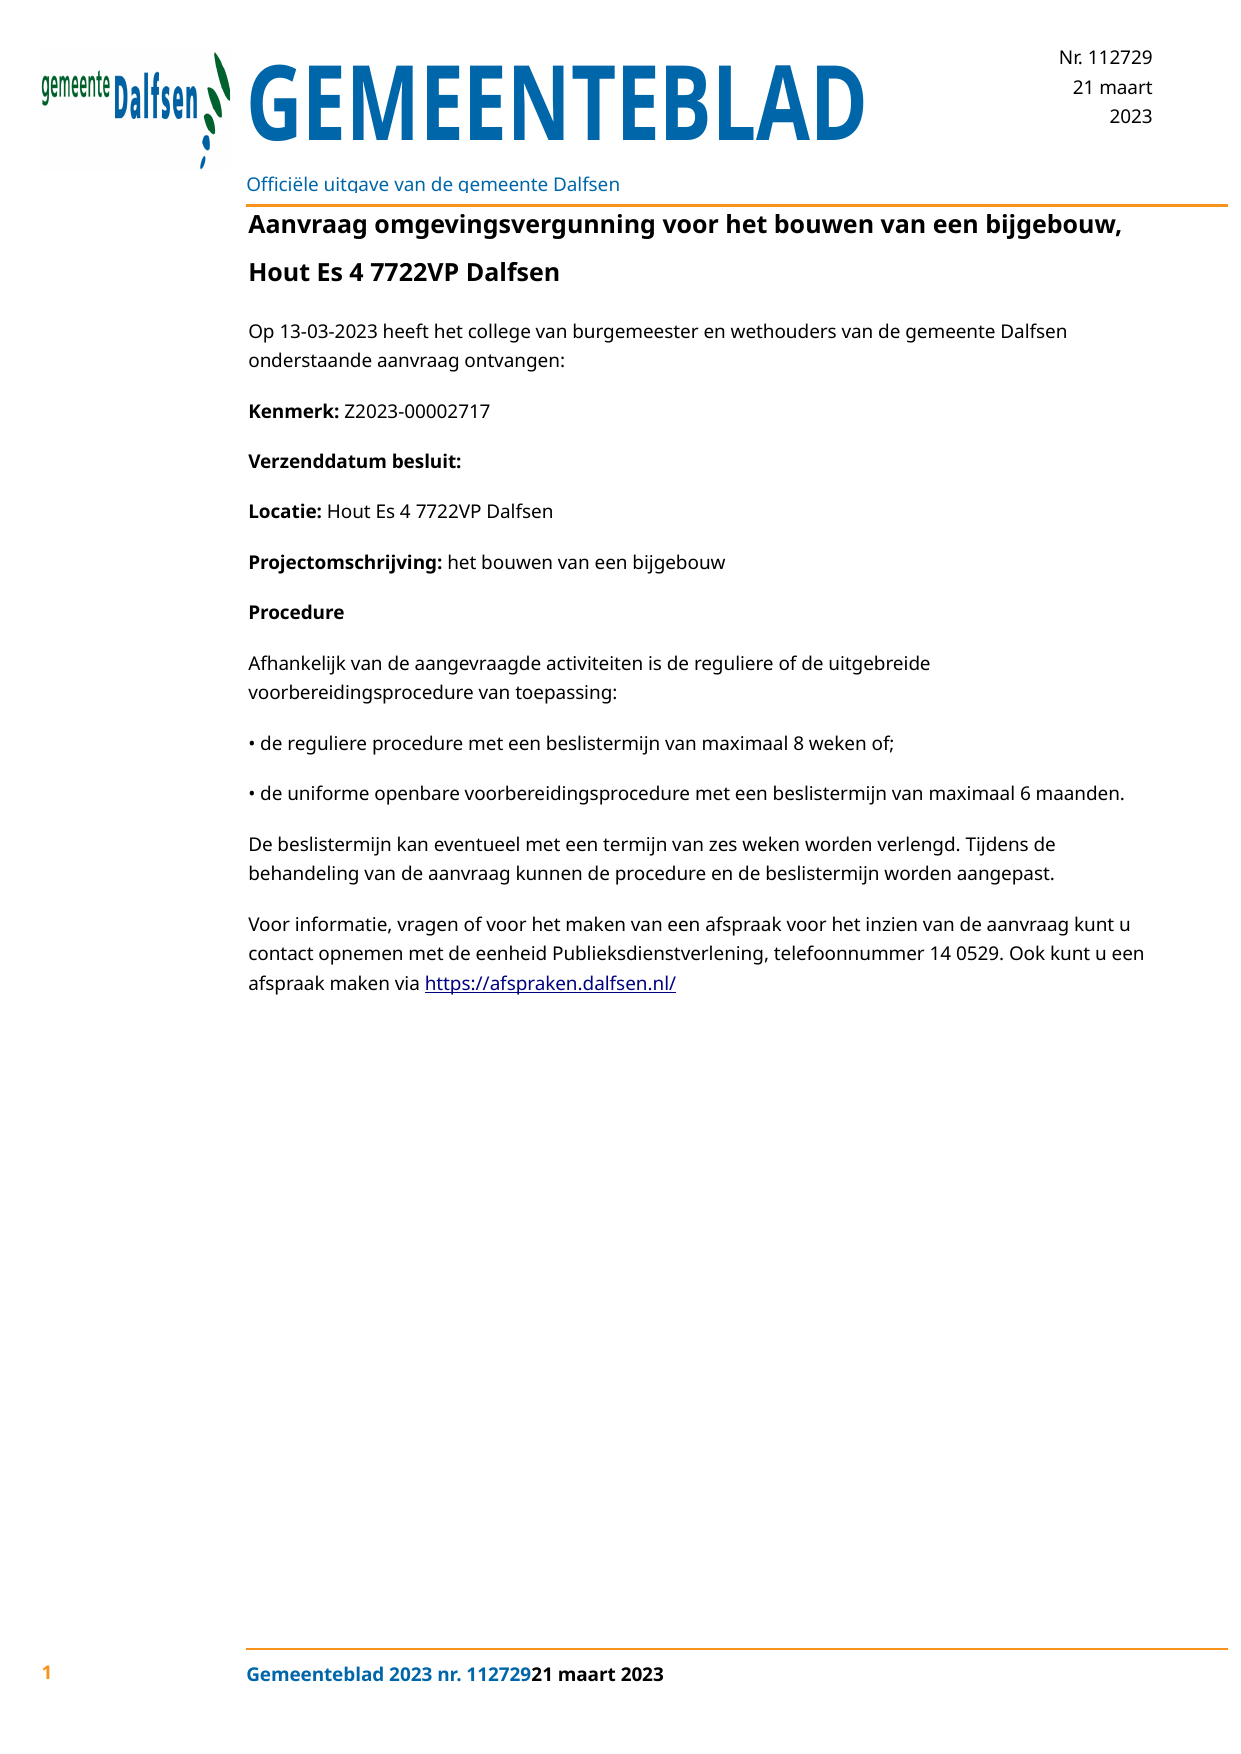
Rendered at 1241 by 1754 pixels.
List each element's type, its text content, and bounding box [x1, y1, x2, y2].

text • de reguliere procedure met een beslistermijn van maximaal 8 weken of; [248, 730, 1152, 756]
text Kenmerk: Z2023-00002717 [248, 398, 1152, 424]
text Procedure [248, 599, 1152, 625]
text Verzenddatum besluit: [248, 448, 1152, 474]
picture [41, 47, 231, 172]
text Afhankelijk van de aangevraagde activiteiten is de reguliere of de uitgebreide voorbereidingsprocedure van toepassing: [248, 650, 1152, 705]
text Projectomschrijving: het bouwen van een bijgebouw [248, 549, 1152, 575]
text Voor informatie, vragen of voor het maken van een afspraak voor het inzien van de aanvraag kunt u contact opnemen met de eenheid Publieksdienstverlening, telefoonnummer 14 0529. Ook kunt u een afspraak maken via https://afspraken.dalfsen.nl/ [248, 911, 1152, 996]
text • de uniforme openbare voorbereidingsprocedure met een beslistermijn van maximaal 6 maanden. [248, 780, 1152, 806]
text De beslistermijn kan eventueel met een termijn van zes weken worden verlengd. Tijdens de behandeling van de aanvraag kunnen de procedure en de beslistermijn worden aangepast. [248, 831, 1152, 886]
text Op 13-03-2023 heeft het college van burgemeester en wethouders van de gemeente Dalfsen onderstaande aanvraag ontvangen: [248, 318, 1152, 373]
text Aanvraag omgevingsvergunning voor het bouwen van een bijgebouw, Hout Es 4 7722VP Dalfsen [248, 207, 1152, 288]
text Locatie: Hout Es 4 7722VP Dalfsen [248, 499, 1152, 524]
